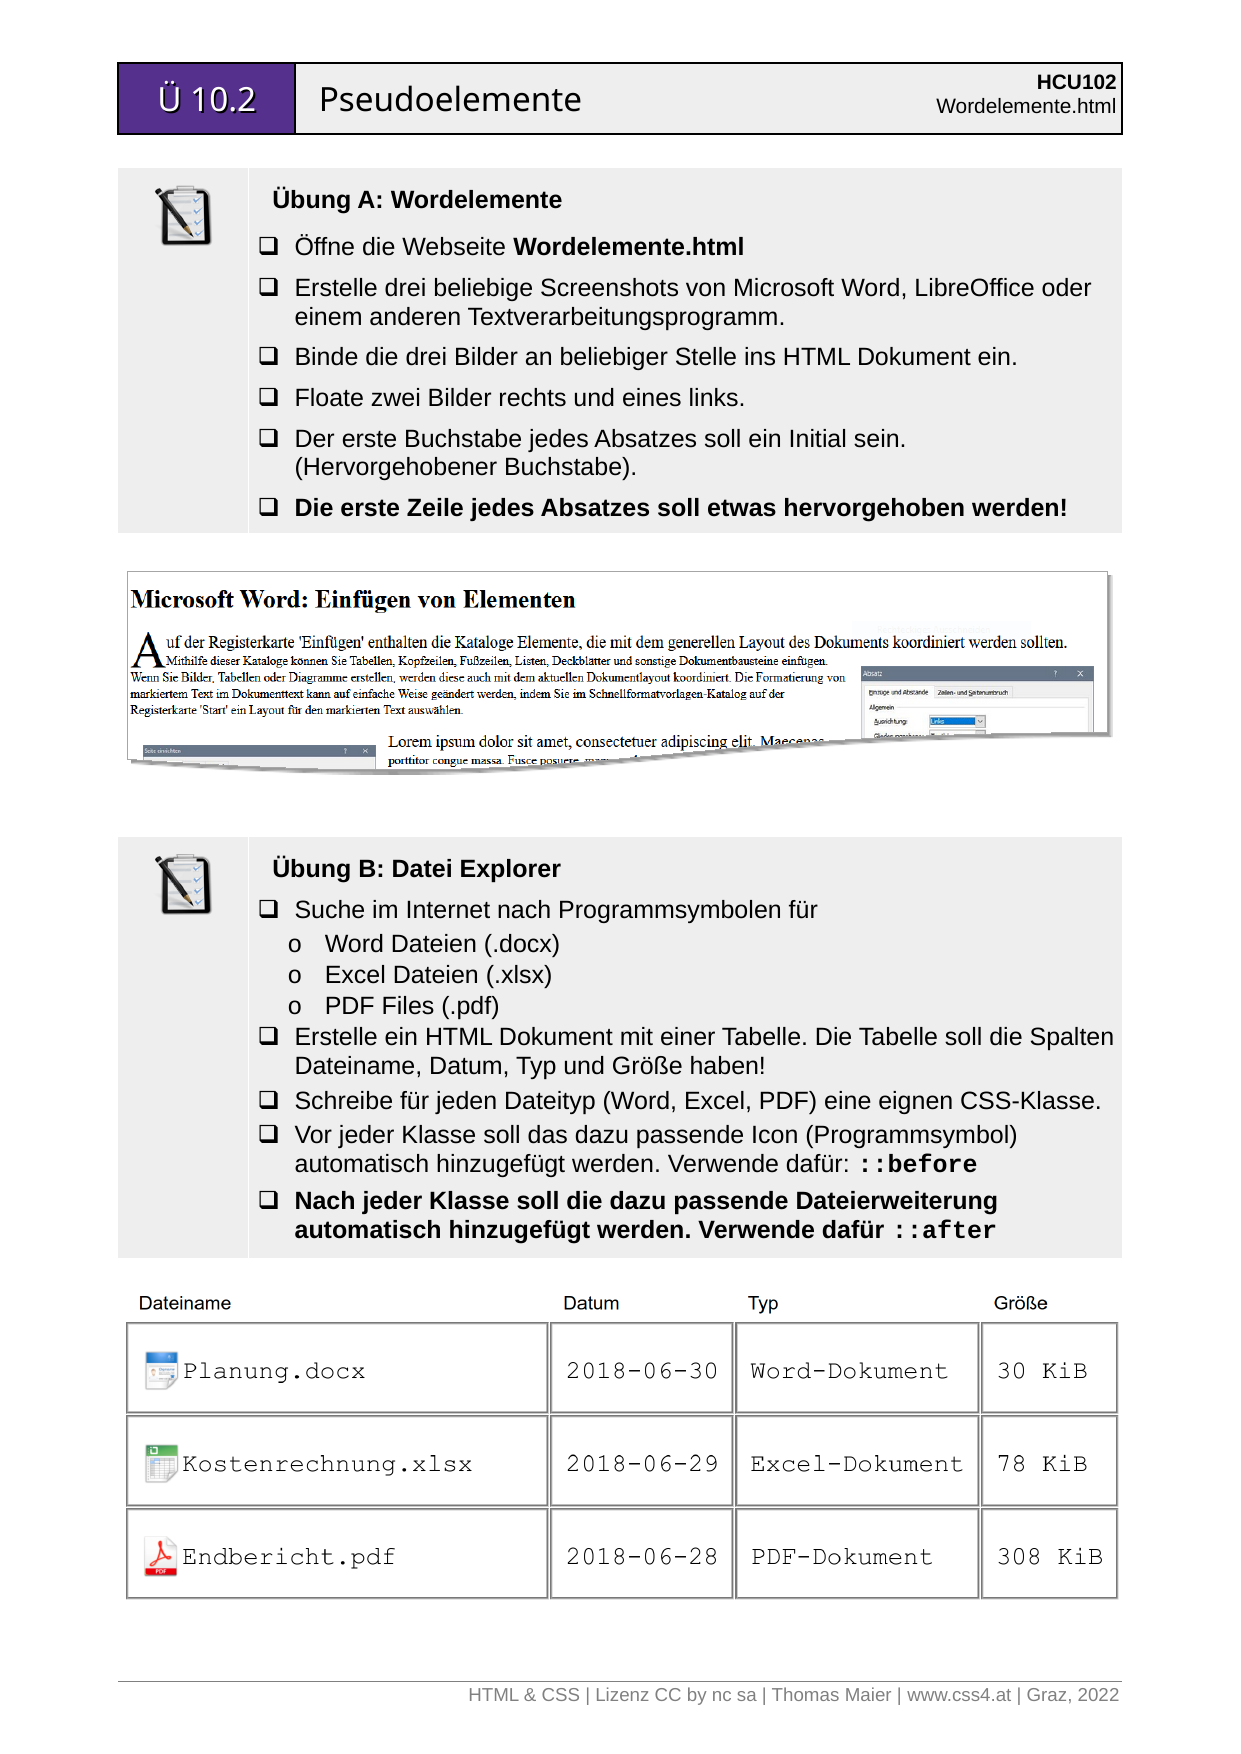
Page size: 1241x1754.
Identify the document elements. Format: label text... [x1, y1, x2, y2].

table_header Übung B: Datei Explorer Suche im Internet nach Programmsymbolen für Word Dateien (.docx) Excel Dateien (.xlsx) PDF Files (.pdf) Erstelle ein HTML Dokument mit einer Tabelle. Die Tabelle soll die Spalten Dateiname, Datum, Typ und Größe haben! Schreibe für jeden Dateityp (Word, Excel, PDF) eine eignen CSS-Klasse. Vor jeder Klasse soll das dazu passende Icon (Programmsymbol) automatisch hinzugefügt werden. Verwende dafür: ::before Nach jeder Klasse soll die dazu passende Dateierweiterung automatisch hinzugefügt werden. Verwende dafür ::after [249, 837, 1122, 1258]
table_header [118, 168, 248, 533]
table_header [118, 837, 248, 1258]
picture [128, 572, 1107, 769]
table_header Übung A: Wordelemente Öffne die Webseite Wordelemente.html Erstelle drei beliebige Screenshots von Microsoft Word, LibreOffice oder einem anderen Textverarbeitungsprogramm. Binde die drei Bilder an beliebiger Stelle ins HTML Dokument ein. Floate zwei Bilder rechts und eines links. Der erste Buchstabe jedes Absatzes soll ein Initial sein. (Hervorgehobener Buchstabe). Die erste Zeile jedes Absatzes soll etwas hervorgehoben werden! [249, 168, 1122, 533]
table_header HCU102 Wordelemente.html [885, 64, 1121, 133]
picture [153, 854, 214, 915]
table_header Pseudoelemente [296, 64, 885, 133]
picture [118, 1286, 1123, 1600]
table_header Ü 10.2 [119, 64, 294, 133]
picture [153, 185, 214, 246]
